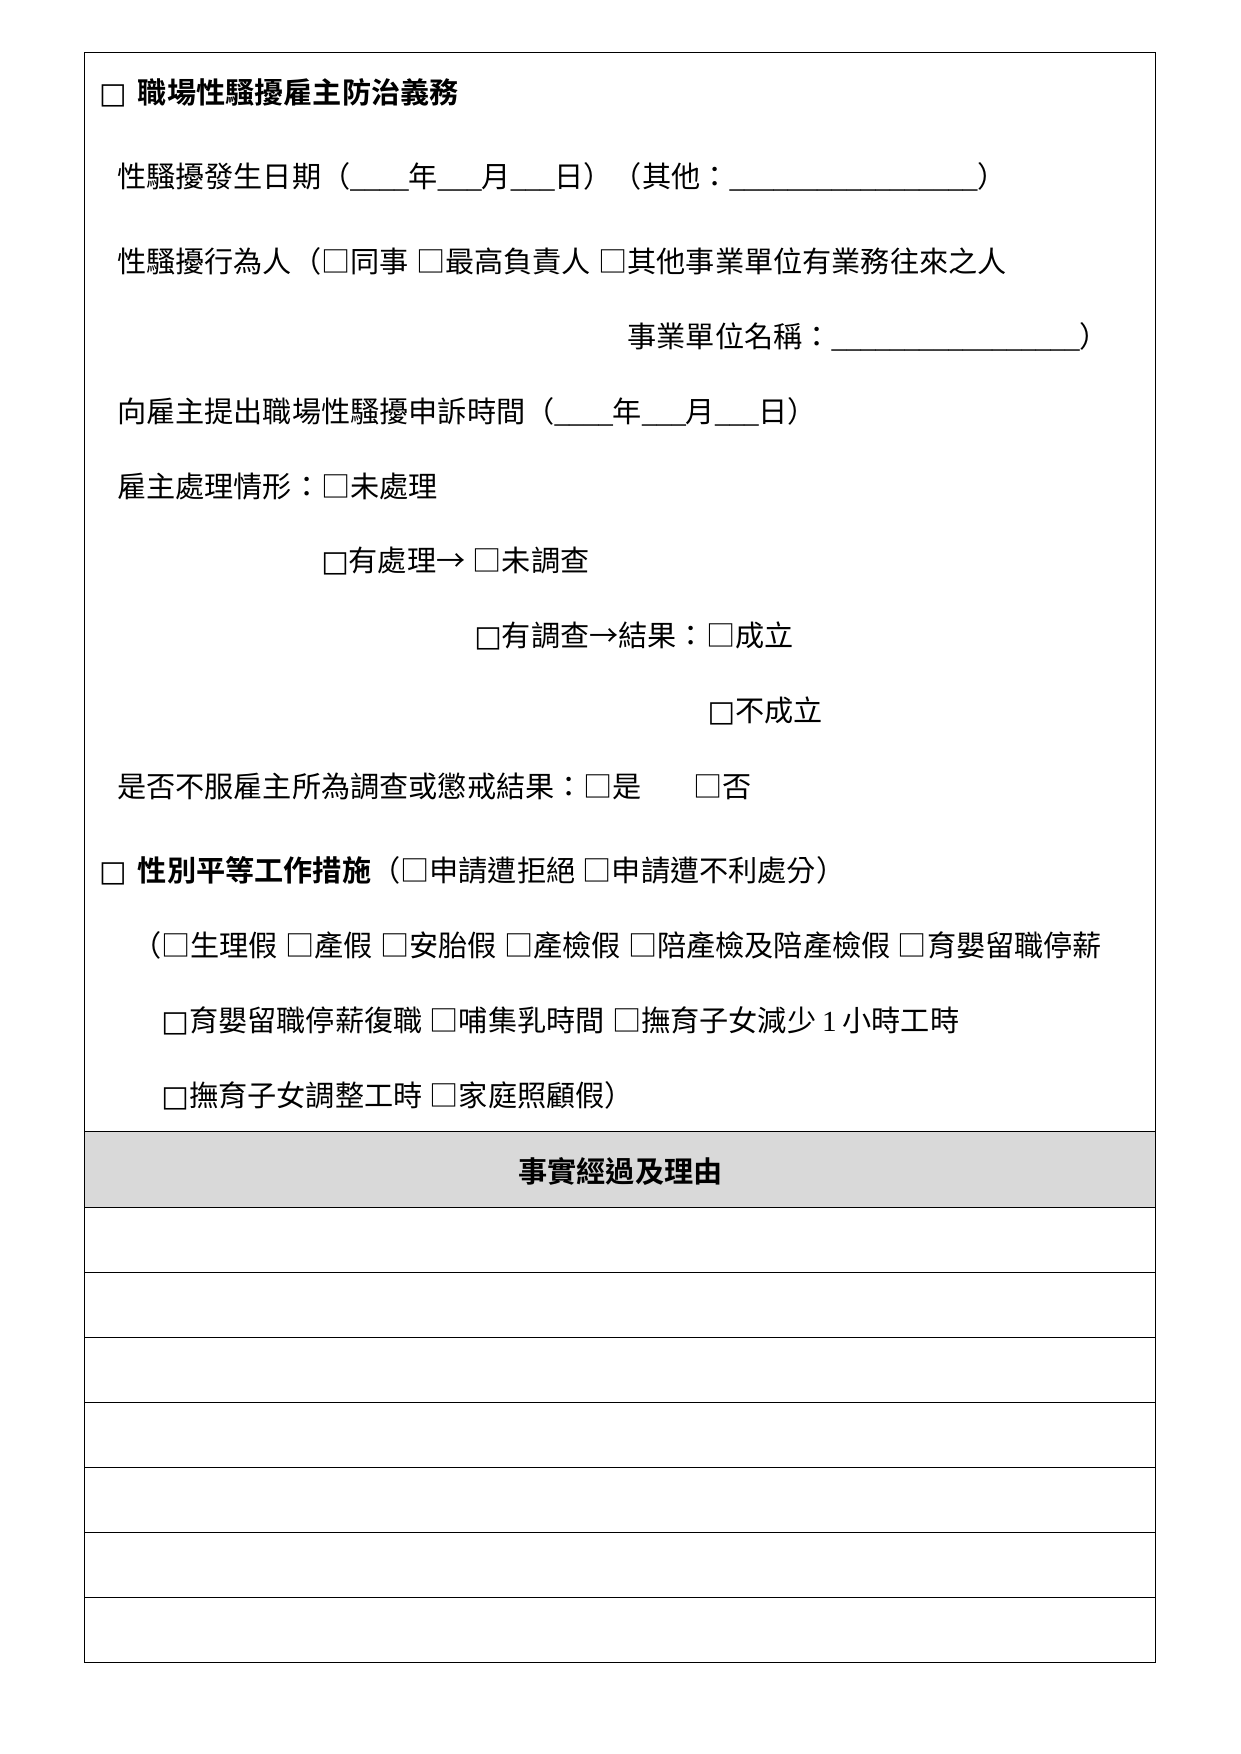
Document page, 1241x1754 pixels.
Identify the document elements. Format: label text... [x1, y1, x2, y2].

table_cell [85, 1338, 1155, 1402]
table_cell [85, 1533, 1155, 1597]
table_cell 職場性騷擾雇主防治義務 性騷擾發生日期（____年___月___日）（其他：_________________） 性騷擾行為人（□同事 □最高負責人 □其他事業單位有業務往來之人 事業單位名稱：_________________） 向雇主提出職場性騷擾申訴時間（____年___月___日） 雇主處理情形：□未處理 □有處理→ □未調查 □有調查→結果：□成立 □不成立 是否不服雇主所為調查或懲戒結果：□是 □否 性別平等工作措施（□申請遭拒絕 □申請遭不利處分） （□生理假 □產假 □安胎假 □產檢假 □陪產檢及陪產檢假 □育嬰留職停薪 □育嬰留職停薪復職 □哺集乳時間 □撫育子女減少1小時工時 □撫育子女調整工時 □家庭照顧假） [85, 53, 1155, 1131]
table_cell [85, 1403, 1155, 1467]
table_cell [85, 1468, 1155, 1532]
table_cell [85, 1273, 1155, 1337]
table_cell 事實經過及理由 [85, 1132, 1155, 1207]
table_cell [85, 1208, 1155, 1272]
table_cell [85, 1598, 1155, 1662]
